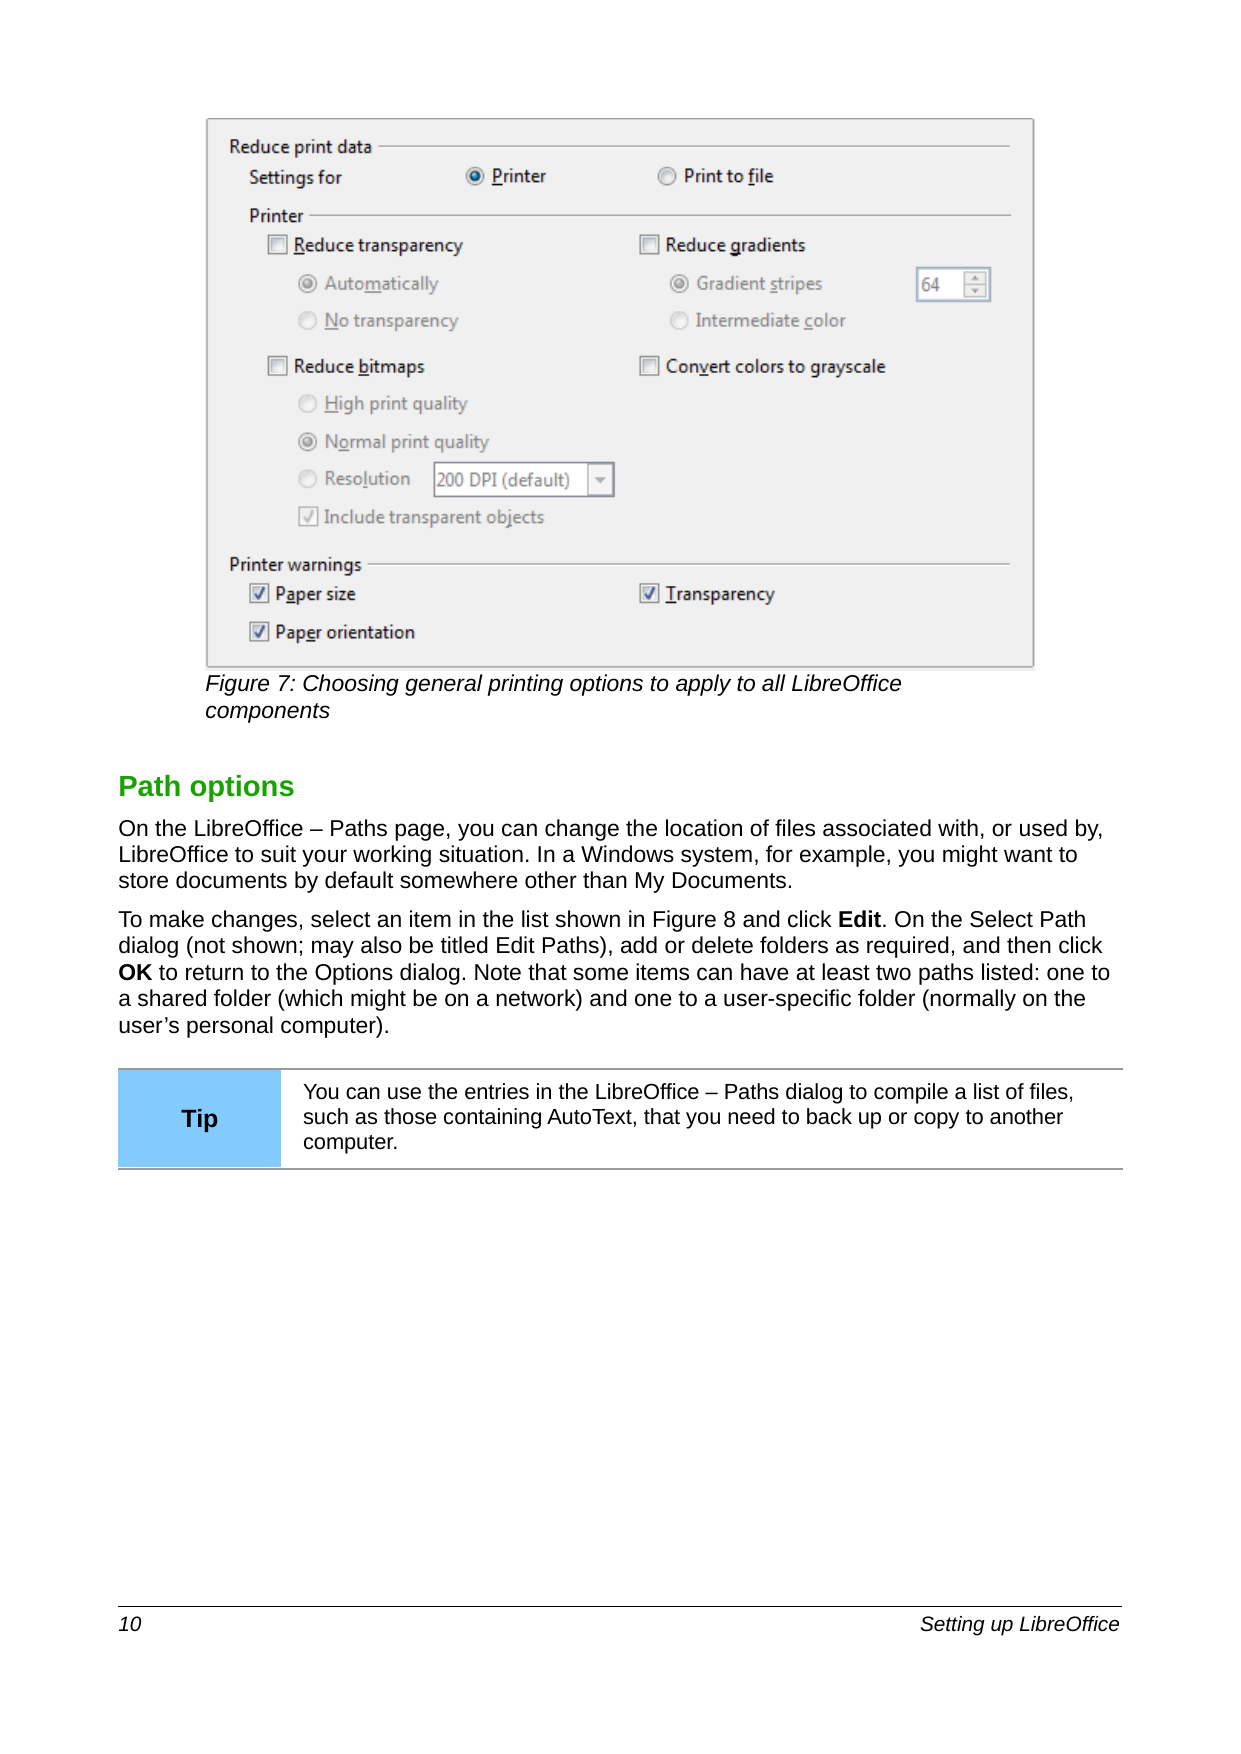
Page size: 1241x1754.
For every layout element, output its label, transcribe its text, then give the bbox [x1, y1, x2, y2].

table_header You can use the entries in the LibreOffice – Paths dialog to compile a list of files, such as those containing AutoText, that you need to back up or copy to another computer. [281, 1070, 1122, 1167]
text To make changes, select an item in the list shown in Figure 8 and click Edit. On the Select Path dialog (not shown; may also be titled Edit Paths), add or delete folders as required, and then click OK to return to the Options dialog. Note that some items can have at least two paths listed: one to a shared folder (which might be on a network) and one to a user-specific folder (normally on the user’s personal computer). [118, 906, 1122, 1038]
subtitle Path options [118, 769, 1122, 802]
picture [205, 118, 1035, 671]
text Figure 7: Choosing general printing options to apply to all LibreOffice components [205, 671, 1035, 723]
table_header Tip [118, 1070, 281, 1167]
text On the LibreOffice – Paths page, you can change the location of files associated with, or used by, LibreOffice to suit your working situation. In a Windows system, for example, you might want to store documents by default somewhere other than My Documents. [118, 814, 1122, 894]
